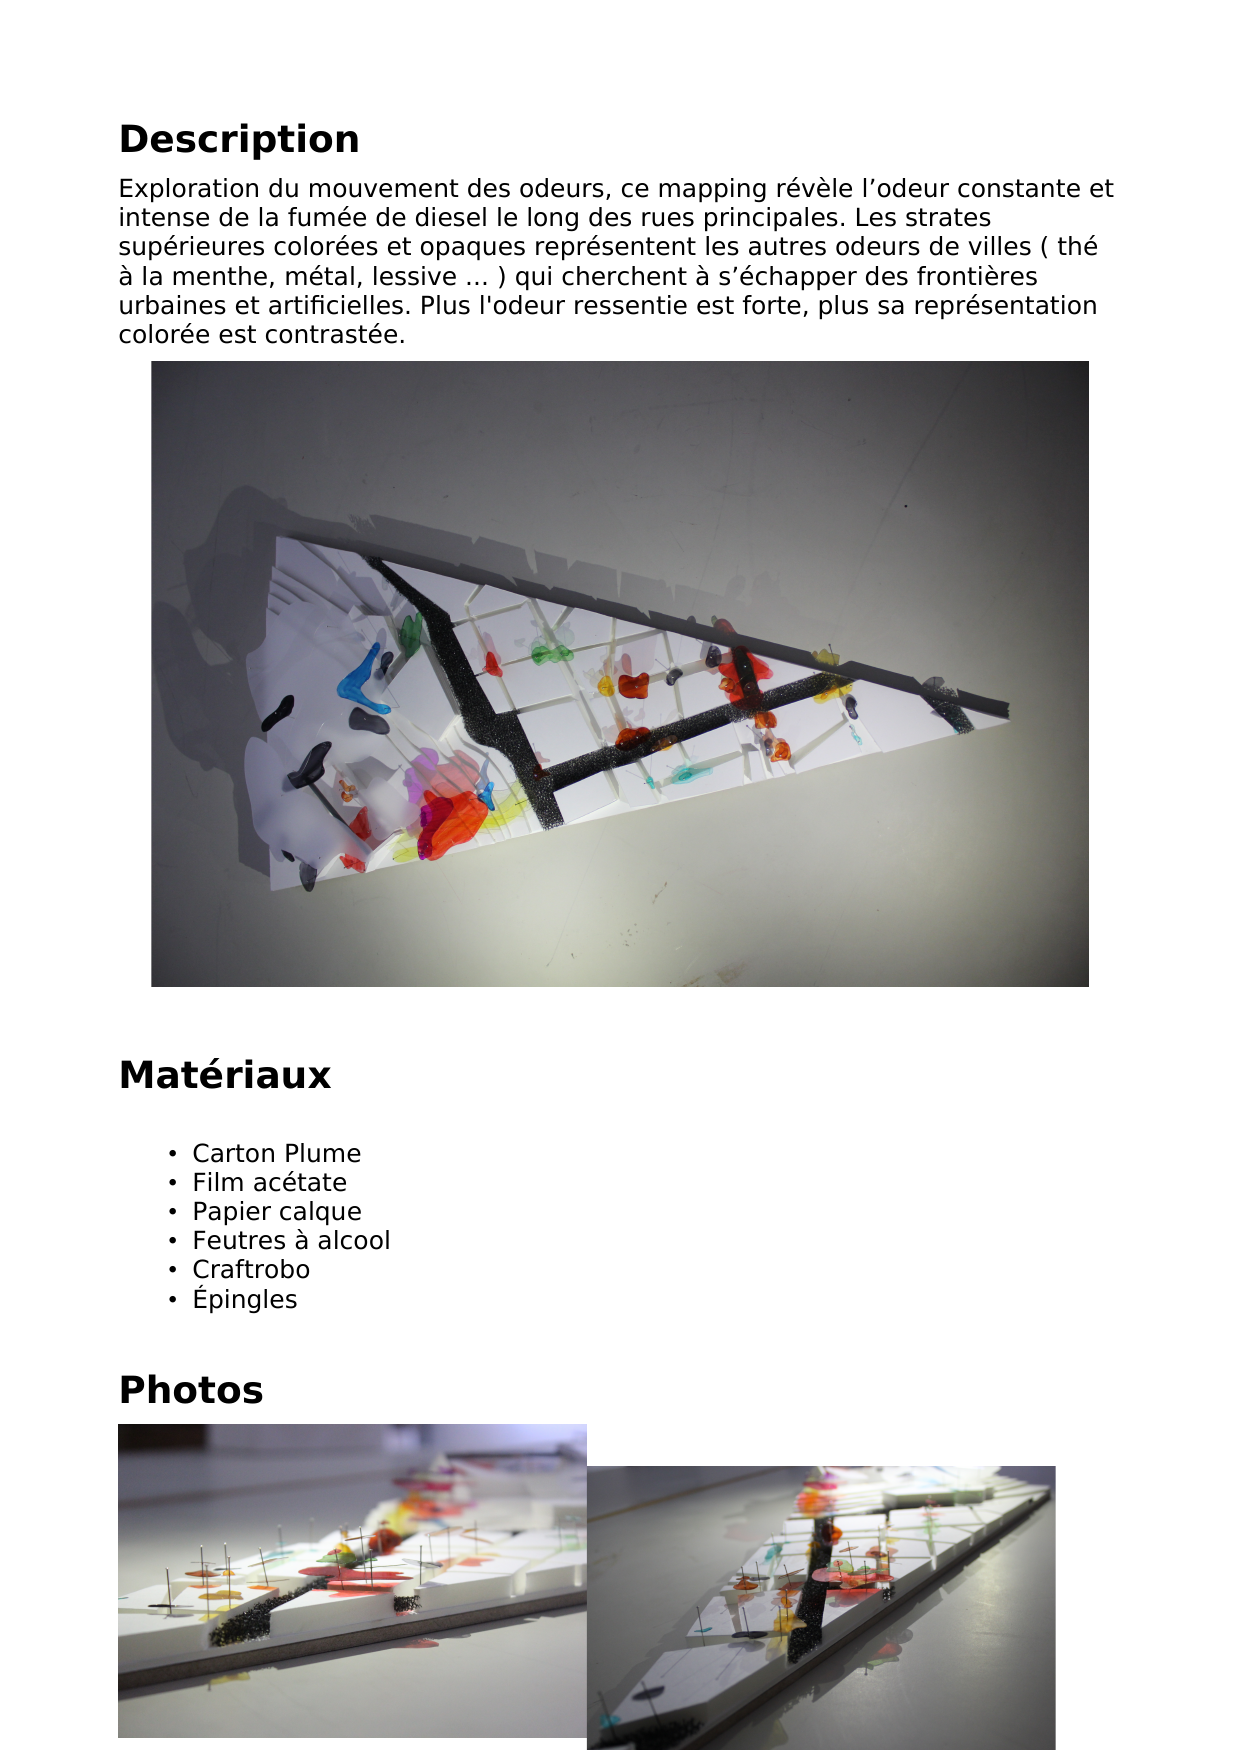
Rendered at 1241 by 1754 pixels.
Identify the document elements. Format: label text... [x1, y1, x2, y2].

subtitle Photos [118, 1368, 1122, 1412]
subtitle Description [118, 118, 1122, 162]
list Papier calque [177, 1197, 1122, 1227]
text Exploration du mouvement des odeurs, ce mapping révèle l’odeur constante et intense de la fumée de diesel le long des rues principales. Les strates supérieures colorées et opaques représentent les autres odeurs de villes ( thé à la menthe, métal, lessive ... ) qui cherchent à s’échapper des frontières urbaines et artificielles. Plus l'odeur ressentie est forte, plus sa représentation colorée est contrastée. [118, 174, 1122, 349]
list Feutres à alcool [177, 1227, 1122, 1256]
list Épingles [177, 1285, 1122, 1314]
list Film acétate [177, 1168, 1122, 1197]
list Carton Plume [177, 1139, 1122, 1168]
list Craftrobo [177, 1256, 1122, 1285]
picture [118, 1424, 1056, 1750]
picture [151, 361, 1089, 987]
subtitle Matériaux [118, 1053, 1122, 1097]
